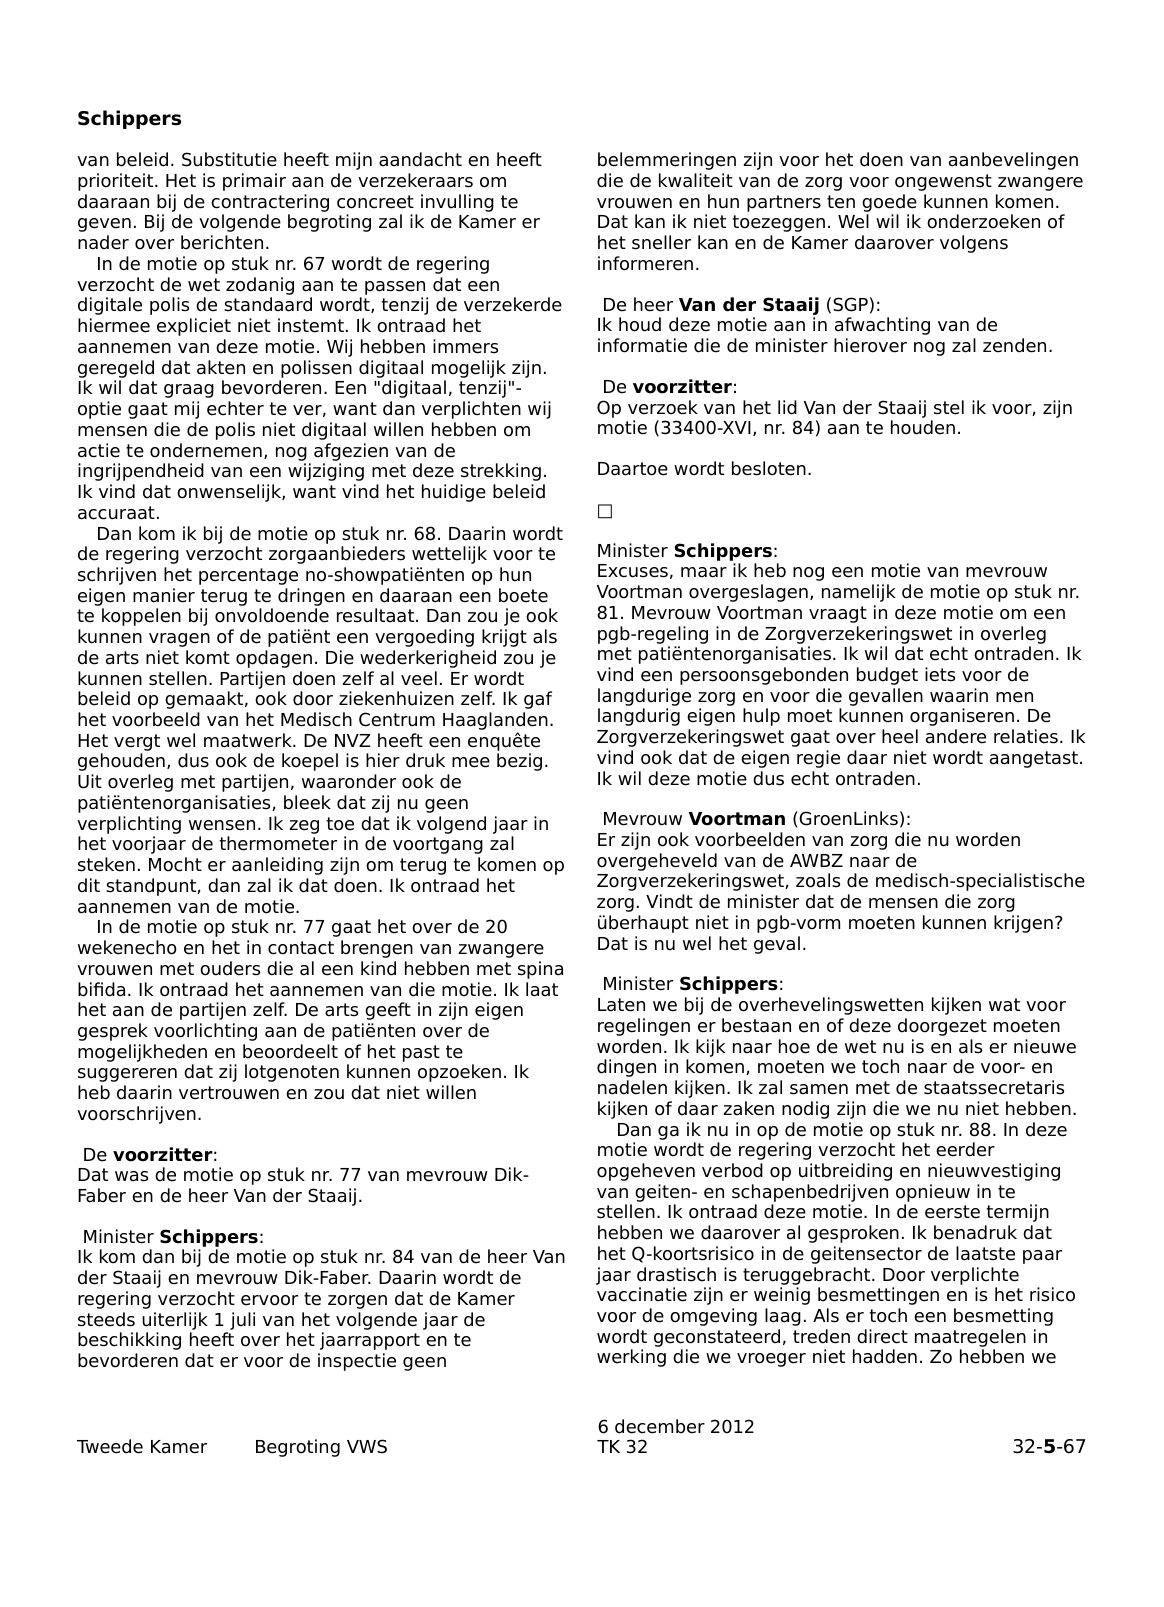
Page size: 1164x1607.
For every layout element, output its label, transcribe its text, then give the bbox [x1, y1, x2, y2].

text In de motie op stuk nr. 67 wordt de regering verzocht de wet zodanig aan te passen dat een digitale polis de standaard wordt, tenzij de verzekerde hiermee expliciet niet instemt. Ik ontraad het aannemen van deze motie. Wij hebben immers geregeld dat akten en polissen digitaal mogelijk zijn. Ik wil dat graag bevorderen. Een "digitaal, tenzij"-optie gaat mij echter te ver, want dan verplichten wij mensen die de polis niet digitaal willen hebben om actie te ondernemen, nog afgezien van de ingrijpendheid van een wijziging met deze strekking. Ik vind dat onwenselijk, want vind het huidige beleid accuraat. [77, 254, 567, 523]
text Minister Schippers: [77, 1227, 567, 1247]
text Dat was de motie op stuk nr. 77 van mevrouw Dik-Faber en de heer Van der Staaij. [77, 1165, 567, 1207]
text In de motie op stuk nr. 77 gaat het over de 20 wekenecho en het in contact brengen van zwangere vrouwen met ouders die al een kind hebben met spina bifida. Ik ontraad het aannemen van die motie. Ik laat het aan de partijen zelf. De arts geeft in zijn eigen gesprek voorlichting aan de patiënten over de mogelijkheden en beoordeelt of het past te suggereren dat zij lotgenoten kunnen opzoeken. Ik heb daarin vertrouwen en zou dat niet willen voorschrijven. [77, 917, 567, 1124]
text De voorzitter: [77, 1144, 567, 1165]
text belemmeringen zijn voor het doen van aanbevelingen die de kwaliteit van de zorg voor ongewenst zwangere vrouwen en hun partners ten goede kunnen komen. Dat kan ik niet toezeggen. Wel wil ik onderzoeken of het sneller kan en de Kamer daarover volgens informeren. [596, 150, 1087, 274]
text Er zijn ook voorbeelden van zorg die nu worden overgeheveld van de AWBZ naar de Zorgverzekeringswet, zoals de medisch-specialistische zorg. Vindt de minister dat de mensen die zorg überhaupt niet in pgb-vorm moeten kunnen krijgen? Dat is nu wel het geval. [596, 830, 1087, 954]
text Dan ga ik nu in op de motie op stuk nr. 88. In deze motie wordt de regering verzocht het eerder opgeheven verbod op uitbreiding en nieuwvestiging van geiten- en schapenbedrijven opnieuw in te stellen. Ik ontraad deze motie. In de eerste termijn hebben we daarover al gesproken. Ik benadruk dat het Q-koortsrisico in de geitensector de laatste paar jaar drastisch is teruggebracht. Door verplichte vaccinatie zijn er weinig besmettingen en is het risico voor de omgeving laag. Als er toch een besmetting wordt geconstateerd, treden direct maatregelen in werking die we vroeger niet hadden. Zo hebben we [596, 1119, 1087, 1368]
text Minister Schippers: [596, 974, 1087, 995]
text □ [596, 500, 1087, 520]
text Dan kom ik bij de motie op stuk nr. 68. Daarin wordt de regering verzocht zorgaanbieders wettelijk voor te schrijven het percentage no-showpatiënten op hun eigen manier terug te dringen en daaraan een boete te koppelen bij onvoldoende resultaat. Dan zou je ook kunnen vragen of de patiënt een vergoeding krijgt als de arts niet komt opdagen. Die wederkerigheid zou je kunnen stellen. Partijen doen zelf al veel. Er wordt beleid op gemaakt, ook door ziekenhuizen zelf. Ik gaf het voorbeeld van het Medisch Centrum Haaglanden. Het vergt wel maatwerk. De NVZ heeft een enquête gehouden, dus ook de koepel is hier druk mee bezig. Uit overleg met partijen, waaronder ook de patiëntenorganisaties, bleek dat zij nu geen verplichting wensen. Ik zeg toe dat ik volgend jaar in het voorjaar de thermometer in de voortgang zal steken. Mocht er aanleiding zijn om terug te komen op dit standpunt, dan zal ik dat doen. Ik ontraad het aannemen van de motie. [77, 523, 567, 917]
text Ik houd deze motie aan in afwachting van de informatie die de minister hierover nog zal zenden. [596, 315, 1087, 357]
text De heer Van der Staaij (SGP): [596, 294, 1087, 315]
text Op verzoek van het lid Van der Staaij stel ik voor, zijn motie (33400-XVI, nr. 84) aan te houden. [596, 397, 1087, 439]
text Laten we bij de overhevelingswetten kijken wat voor regelingen er bestaan en of deze doorgezet moeten worden. Ik kijk naar hoe de wet nu is en als er nieuwe dingen in komen, moeten we toch naar de voor- en nadelen kijken. Ik zal samen met de staatssecretaris kijken of daar zaken nodig zijn die we nu niet hebben. [596, 995, 1087, 1119]
text Excuses, maar ik heb nog een motie van mevrouw Voortman overgeslagen, namelijk de motie op stuk nr. 81. Mevrouw Voortman vraagt in deze motie om een pgb-regeling in de Zorgverzekeringswet in overleg met patiëntenorganisaties. Ik wil dat echt ontraden. Ik vind een persoonsgebonden budget iets voor de langdurige zorg en voor die gevallen waarin men langdurig eigen hulp moet kunnen organiseren. De Zorgverzekeringswet gaat over heel andere relaties. Ik vind ook dat de eigen regie daar niet wordt aangetast. Ik wil deze motie dus echt ontraden. [596, 561, 1087, 789]
text De voorzitter: [596, 377, 1087, 397]
text van beleid. Substitutie heeft mijn aandacht en heeft prioriteit. Het is primair aan de verzekeraars om daaraan bij de contractering concreet invulling te geven. Bij de volgende begroting zal ik de Kamer er nader over berichten. [77, 150, 567, 254]
text Daartoe wordt besloten. [596, 459, 1087, 480]
text Minister Schippers: [596, 540, 1087, 561]
text Mevrouw Voortman (GroenLinks): [596, 809, 1087, 830]
text Ik kom dan bij de motie op stuk nr. 84 van de heer Van der Staaij en mevrouw Dik-Faber. Daarin wordt de regering verzocht ervoor te zorgen dat de Kamer steeds uiterlijk 1 juli van het volgende jaar de beschikking heeft over het jaarrapport en te bevorderen dat er voor de inspectie geen [77, 1247, 567, 1372]
